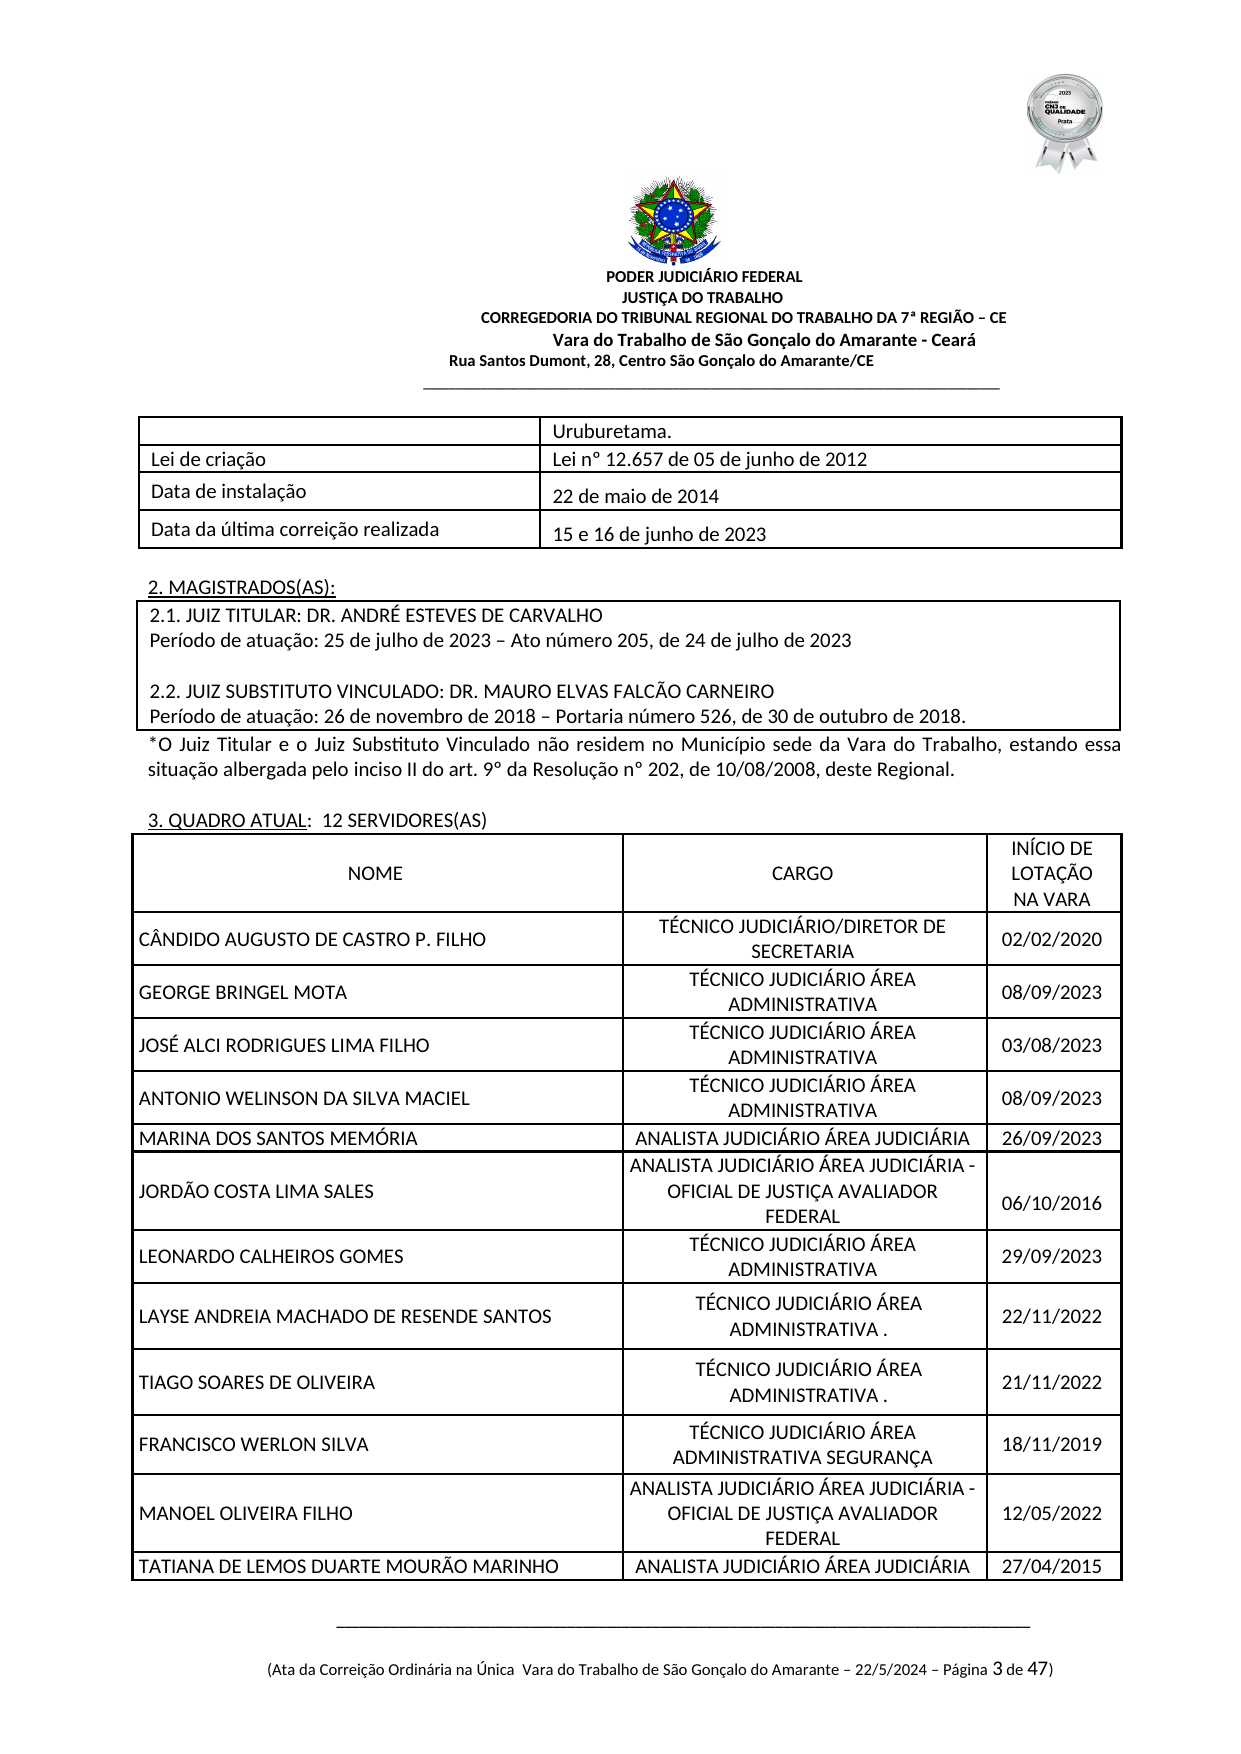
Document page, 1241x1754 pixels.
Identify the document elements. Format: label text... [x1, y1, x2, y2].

table_cell 12/05/2022 [988, 1475, 1120, 1551]
table_cell ANALISTA JUDICIÁRIO ÁREA JUDICIÁRIA [624, 1125, 986, 1150]
table_cell MANOEL OLIVEIRA FILHO [134, 1475, 622, 1551]
table_cell FRANCISCO WERLON SILVA [134, 1416, 622, 1473]
table_cell 22/11/2022 [988, 1284, 1120, 1348]
table_cell GEORGE BRINGEL MOTA [134, 966, 622, 1017]
table_header 2.1. JUIZ TITULAR: DR. ANDRÉ ESTEVES DE CARVALHO Período de atuação: 25 de julho de 2023 – Ato número 205, de 24 de julho de 2023 2.2. JUIZ SUBSTITUTO VINCULADO: DR. MAURO ELVAS FALCÃO CARNEIRO Período de atuação: 26 de novembro de 2018 – Portaria número 526, de 30 de outubro de 2018. [138, 602, 1119, 729]
table_cell TÉCNICO JUDICIÁRIO ÁREA ADMINISTRATIVA . [624, 1284, 986, 1348]
picture [623, 175, 723, 267]
table_header NOME [134, 835, 622, 911]
table_cell TÉCNICO JUDICIÁRIO ÁREA ADMINISTRATIVA [624, 1231, 986, 1282]
table_cell 08/09/2023 [988, 1072, 1120, 1123]
table_cell 06/10/2016 [988, 1153, 1120, 1229]
table_cell ANALISTA JUDICIÁRIO ÁREA JUDICIÁRIA - OFICIAL DE JUSTIÇA AVALIADOR FEDERAL [624, 1475, 986, 1551]
table_cell TÉCNICO JUDICIÁRIO ÁREA ADMINISTRATIVA [624, 1072, 986, 1123]
text 3. QUADRO ATUAL: 12 SERVIDORES(AS) [148, 807, 1123, 833]
table_cell TATIANA DE LEMOS DUARTE MOURÃO MARINHO [134, 1553, 622, 1578]
table_cell ANALISTA JUDICIÁRIO ÁREA JUDICIÁRIA - OFICIAL DE JUSTIÇA AVALIADOR FEDERAL [624, 1153, 986, 1229]
table_cell JOSÉ ALCI RODRIGUES LIMA FILHO [134, 1019, 622, 1070]
table_cell TÉCNICO JUDICIÁRIO ÁREA ADMINISTRATIVA [624, 966, 986, 1017]
table_header INÍCIO DE LOTAÇÃO NA VARA [988, 835, 1120, 911]
table_cell 27/04/2015 [988, 1553, 1120, 1578]
table_cell MARINA DOS SANTOS MEMÓRIA [134, 1125, 622, 1150]
table_header CARGO [624, 835, 986, 911]
table_cell ANALISTA JUDICIÁRIO ÁREA JUDICIÁRIA [624, 1553, 986, 1578]
text 2. MAGISTRADOS(AS): [148, 574, 1123, 600]
table_cell ANTONIO WELINSON DA SILVA MACIEL [134, 1072, 622, 1123]
table_cell 26/09/2023 [988, 1125, 1120, 1150]
table_cell LAYSE ANDREIA MACHADO DE RESENDE SANTOS [134, 1284, 622, 1348]
table_cell JORDÃO COSTA LIMA SALES [134, 1153, 622, 1229]
table_cell LEONARDO CALHEIROS GOMES [134, 1231, 622, 1282]
table_cell 02/02/2020 [988, 913, 1120, 964]
table_cell 08/09/2023 [988, 966, 1120, 1017]
table_cell CÂNDIDO AUGUSTO DE CASTRO P. FILHO [134, 913, 622, 964]
table_cell 21/11/2022 [988, 1350, 1120, 1414]
table_cell 15 e 16 de junho de 2023 [541, 511, 1120, 547]
table_cell TIAGO SOARES DE OLIVEIRA [134, 1350, 622, 1414]
table_cell TÉCNICO JUDICIÁRIO ÁREA ADMINISTRATIVA . [624, 1350, 986, 1414]
table_cell Lei nº 12.657 de 05 de junho de 2012 [541, 446, 1120, 471]
text *O Juiz Titular e o Juiz Substituto Vinculado não residem no Município sede da Vara do Trabalho, estando essa situação albergada pelo inciso II do art. 9º da Resolução nº 202, de 10/08/2008, deste Regional. [148, 731, 1123, 782]
table_cell TÉCNICO JUDICIÁRIO ÁREA ADMINISTRATIVA [624, 1019, 986, 1070]
table_cell 18/11/2019 [988, 1416, 1120, 1473]
table_cell TÉCNICO JUDICIÁRIO/DIRETOR DE SECRETARIA [624, 913, 986, 964]
table_cell 29/09/2023 [988, 1231, 1120, 1282]
table_cell Uruburetama. [541, 418, 1120, 444]
picture [1026, 73, 1104, 175]
table_cell 03/08/2023 [988, 1019, 1120, 1070]
table_cell [140, 418, 539, 444]
table_cell Data da última correição realizada [140, 511, 539, 547]
table_cell Data de instalação [140, 473, 539, 509]
table_cell Lei de criação [140, 446, 539, 471]
table_cell TÉCNICO JUDICIÁRIO ÁREA ADMINISTRATIVA SEGURANÇA [624, 1416, 986, 1473]
table_cell 22 de maio de 2014 [541, 473, 1120, 509]
